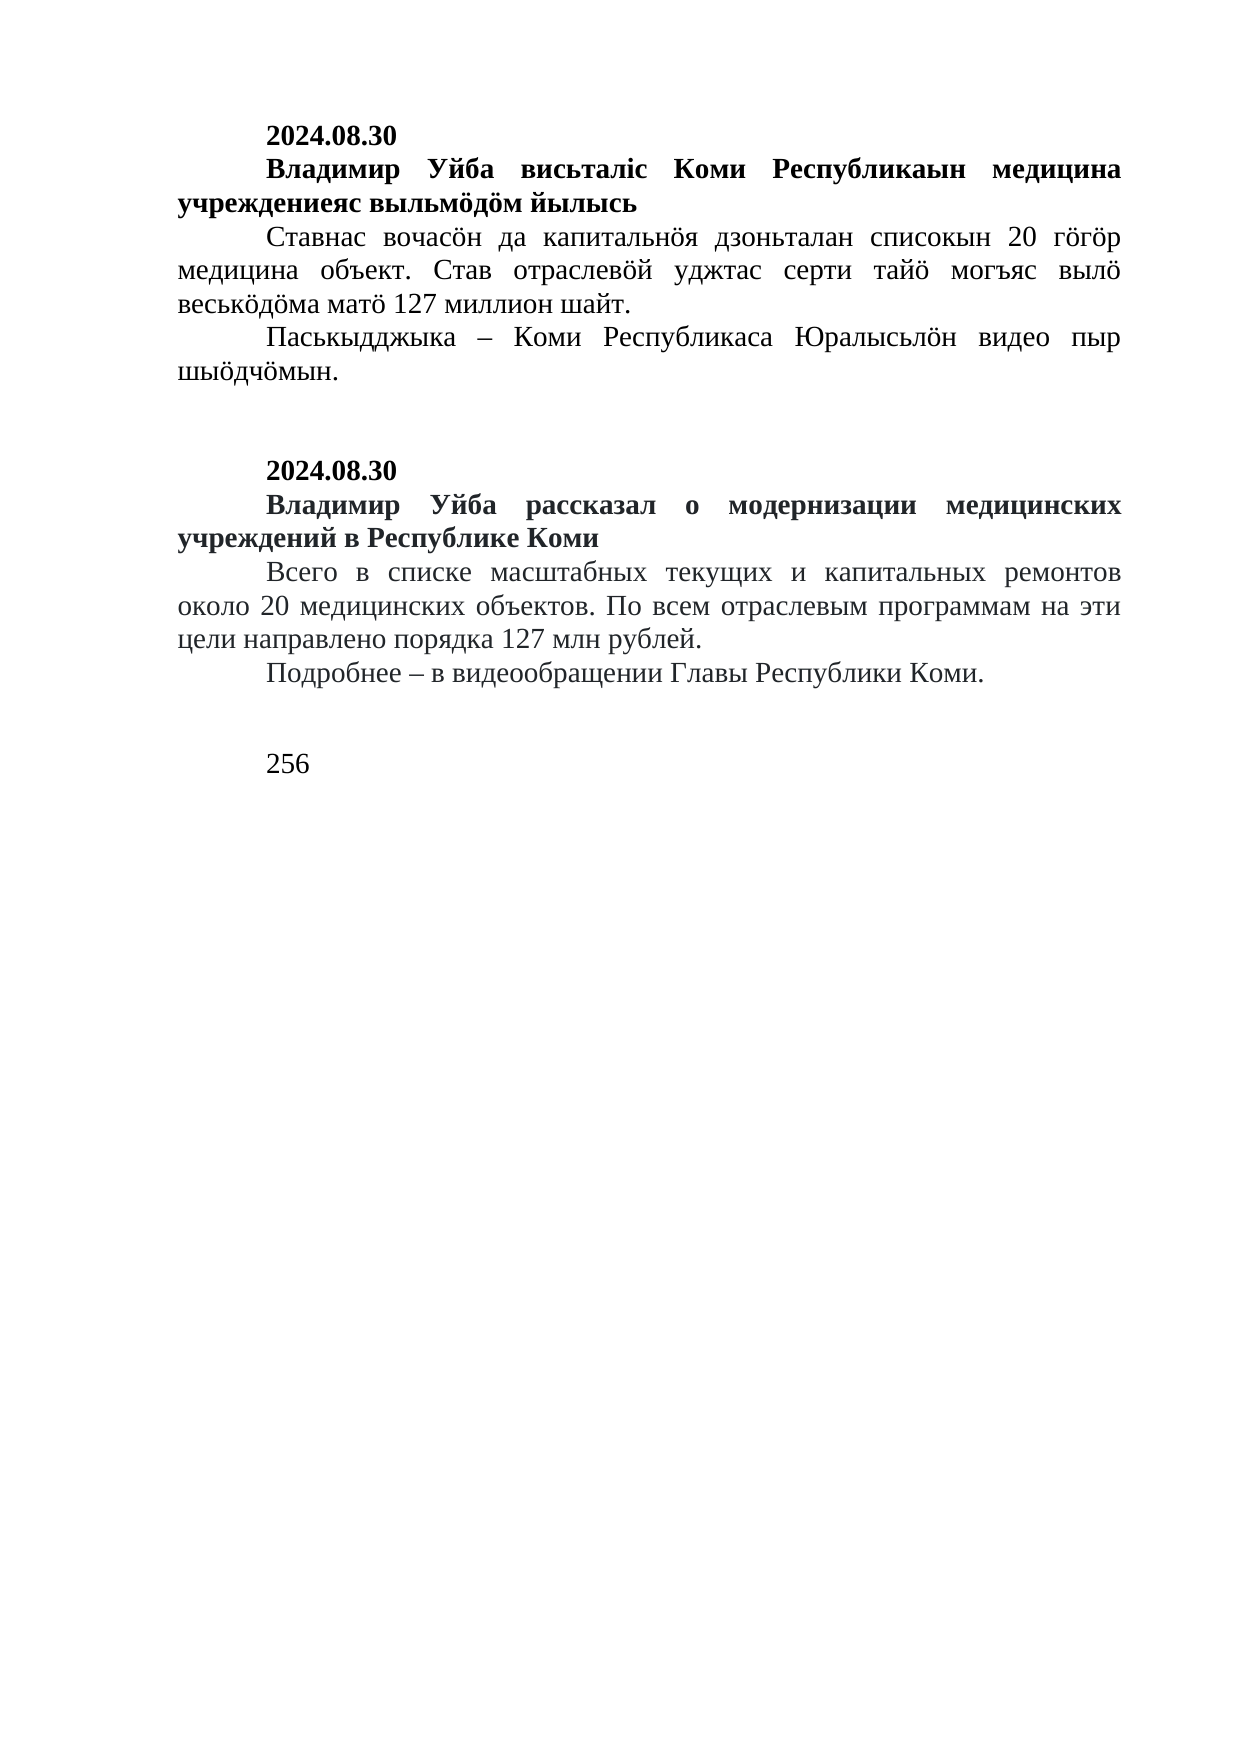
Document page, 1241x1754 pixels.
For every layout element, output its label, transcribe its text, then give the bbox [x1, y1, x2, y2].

text Паськыдджыка – Коми Республикаса Юралысьлӧн видео пыр шыӧдчӧмын. [177, 319, 1122, 386]
subtitle Владимир Уйба рассказал о модернизации медицинских учреждений в Республике Коми [177, 487, 1122, 554]
text Владимир Уйба висьталіс Коми Республикаын медицина учреждениеяс выльмӧдӧм йылысь [177, 152, 1122, 219]
text 256 [177, 746, 1122, 779]
text Всего в списке масштабных текущих и капитальных ремонтов около 20 медицинских объектов. По всем отраслевым программам на эти цели направлено порядка 127 млн рублей. [177, 554, 1122, 655]
text 2024.08.30 [177, 118, 1122, 152]
text Подробнее – в видеообращении Главы Республики Коми. [177, 655, 1122, 688]
text 2024.08.30 [177, 453, 1122, 487]
text Ставнас вочасӧн да капитальнӧя дзоньталан списокын 20 гӧгӧр медицина объект. Став отраслевӧй уджтас серти тайӧ могъяс вылӧ веськӧдӧма матӧ 127 миллион шайт. [177, 219, 1122, 319]
